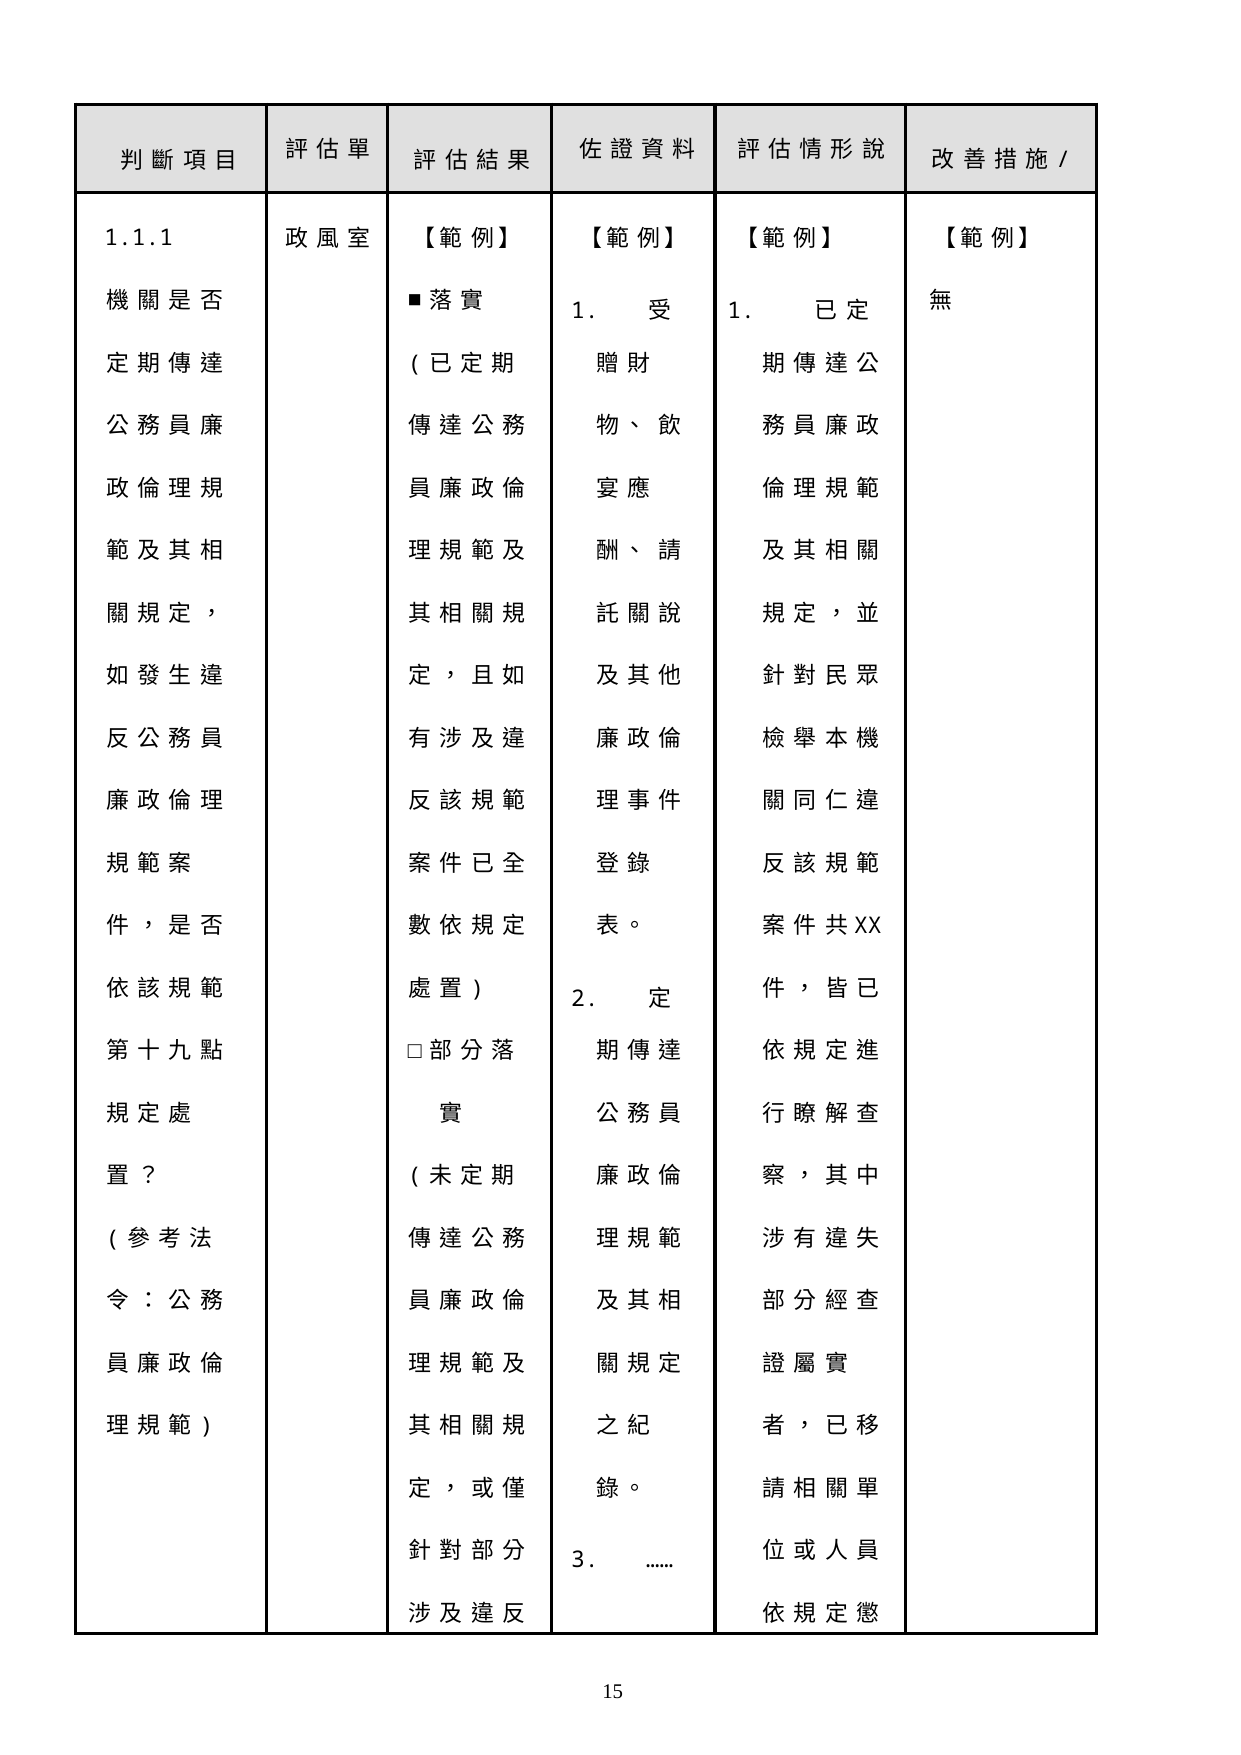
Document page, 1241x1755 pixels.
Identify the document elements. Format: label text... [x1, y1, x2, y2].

table_cell 政風室 [268, 194, 386, 1632]
table_cell 【範例】 已定期傳達公務員廉政倫理規範及其相關規定，並針對民眾檢舉本機關同仁違反該規範案件共XX件，皆已依規定進行瞭解查察，其中涉有違失部分經查證屬實者，已移請相關單位或人員依規定懲處並提出檢討改善措施。 …… [717, 194, 904, 1632]
table_header 評估單位 [268, 106, 386, 191]
table_cell 1.1.1 機關是否定期傳達公務員廉政倫理規範及其相關規定，如發生違反公務員廉政倫理規範案件，是否依該規範第十九點規定處置？ (參考法令：公務員廉政倫理規範) [77, 194, 265, 1632]
table_header 評估情形說明 [717, 106, 904, 191]
table_cell 【範例】 無 [907, 194, 1095, 1632]
table_header 判斷項目 [77, 106, 265, 191]
table_cell 【範例】 ■落實 (已定期傳達公務員廉政倫理規範及其相關規定，且如有涉及違反該規範案件已全數依規定處置) □部分落實 (未定期傳達公務員廉政倫理規範及其相關規定，或僅針對部分涉及違反 [389, 194, 550, 1632]
table_cell 【範例】 受贈財物、飲宴應酬、請託關說及其他廉政倫理事件登錄表。 定期傳達公務員廉政倫理規範及其相關規定之紀錄。 …… [553, 194, 713, 1632]
table_header 佐證資料清單 [553, 106, 713, 191]
table_header 改善措施/ 具體興革建議 [907, 106, 1095, 191]
table_header 評估結果 [389, 106, 550, 191]
